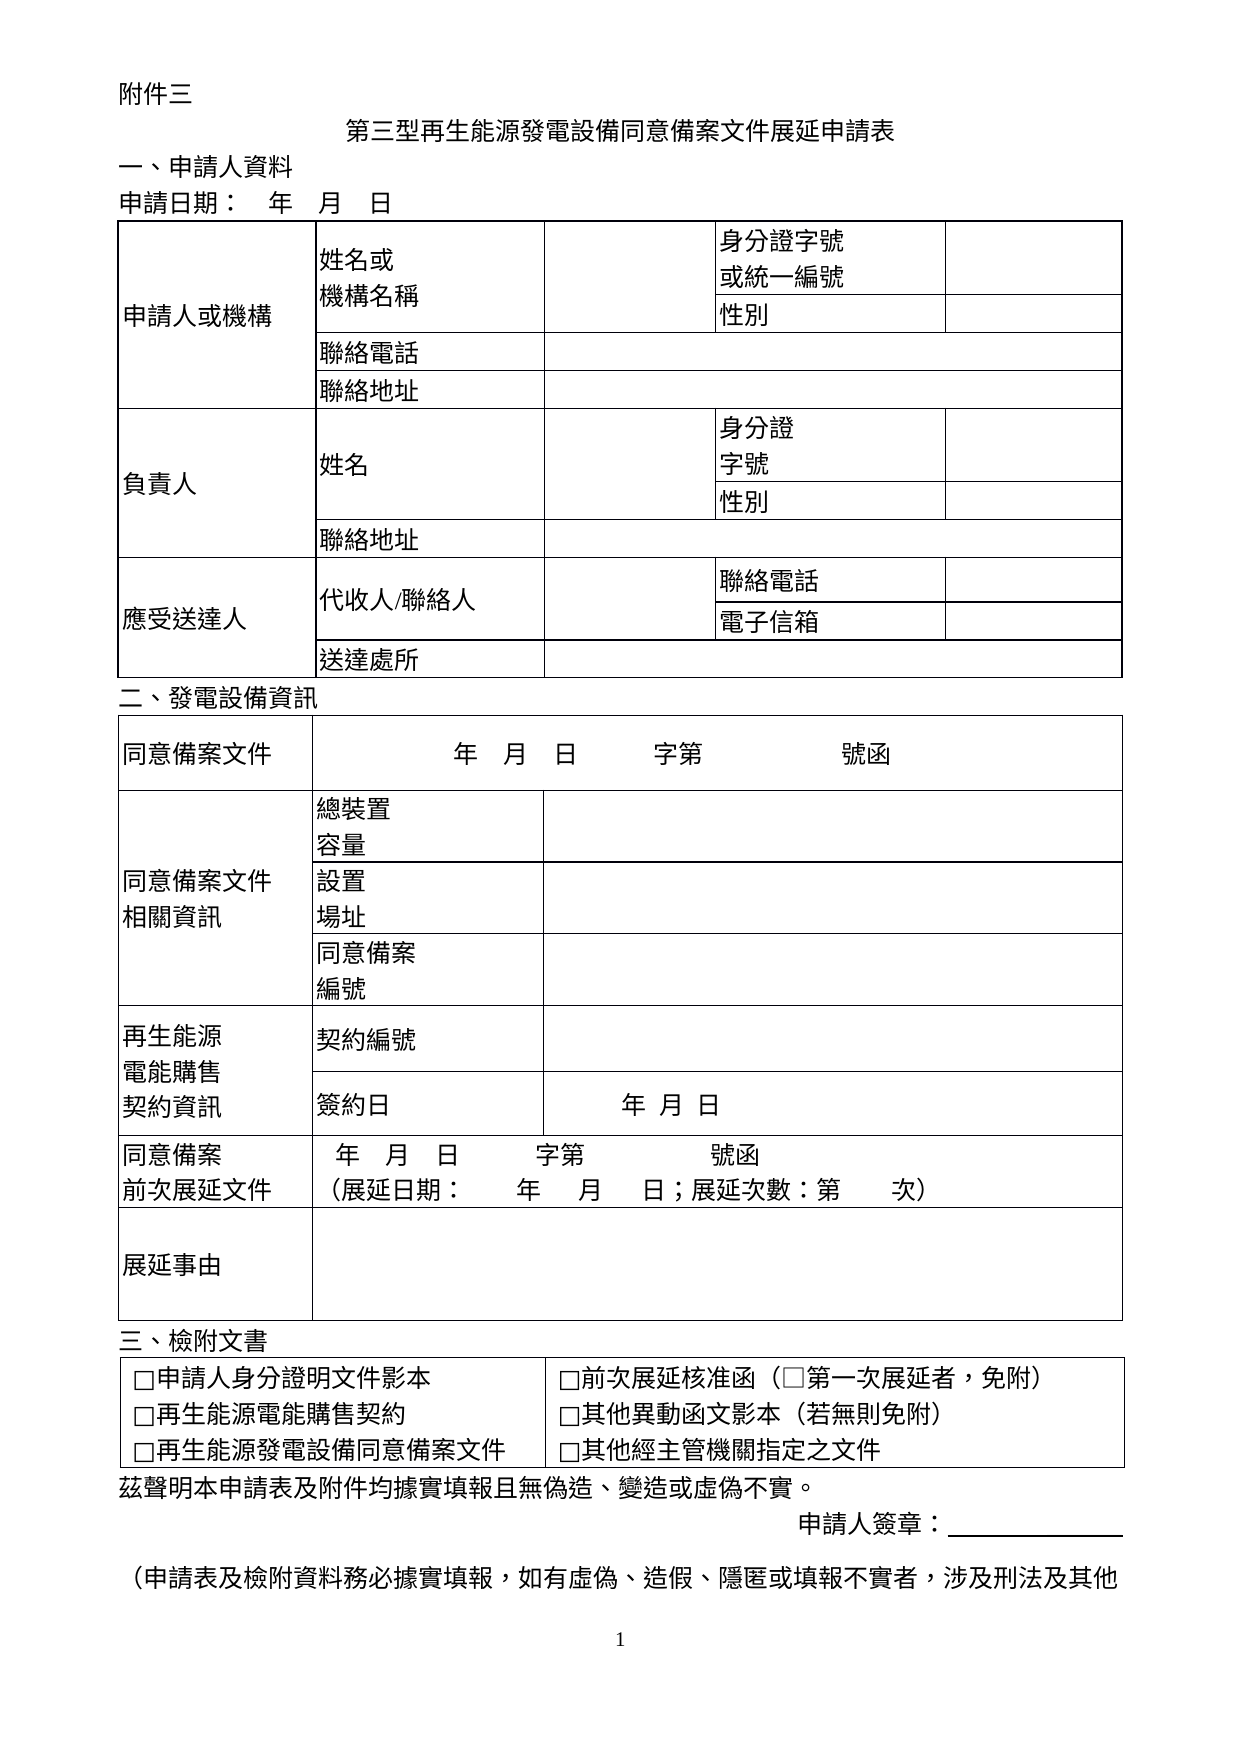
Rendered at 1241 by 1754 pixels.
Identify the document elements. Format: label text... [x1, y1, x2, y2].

table_header 同意備案文件 [119, 716, 312, 789]
text 三、檢附文書 [118, 1321, 1122, 1357]
table_cell 年 月 日 [544, 1072, 1122, 1135]
table_header 申請人或機構 [119, 222, 315, 407]
table_cell 應受送達人 [119, 558, 315, 677]
table_cell 總裝置 容量 [313, 791, 543, 861]
table_cell 展延事由 [119, 1208, 312, 1320]
table_cell 電子信箱 [716, 603, 945, 639]
table_header 年 月 日 字第 號函 [313, 716, 1122, 789]
table_cell 再生能源 電能購售 契約資訊 [119, 1006, 312, 1135]
table_cell 聯絡電話 [716, 558, 945, 601]
table_header [946, 222, 1121, 294]
text 附件三 [118, 75, 1122, 111]
text 茲聲明本申請表及附件均據實填報且無偽造、變造或虛偽不實。 [118, 1468, 1122, 1504]
table_header □申請人身分證明文件影本 [121, 1358, 545, 1394]
table_header [545, 222, 715, 332]
table_cell 性別 [716, 295, 945, 332]
table_cell [313, 1208, 1122, 1320]
table_cell [544, 934, 1122, 1005]
table_header 身分證字號 或統一編號 [716, 222, 945, 294]
text 第三型再生能源發電設備同意備案文件展延申請表 [118, 111, 1122, 147]
table_cell 簽約日 [313, 1072, 543, 1135]
text 二、發電設備資訊 [118, 678, 1122, 714]
table_cell 聯絡電話 [317, 333, 544, 370]
table_cell 送達處所 [317, 641, 544, 677]
table_cell [545, 409, 715, 519]
table_cell □其他經主管機關指定之文件 [546, 1431, 1124, 1467]
table_cell 身分證 字號 [716, 409, 945, 481]
table_cell 性別 [716, 482, 945, 519]
table_cell 代收人/聯絡人 [317, 558, 544, 639]
text 申請人簽章： ＿＿＿ [118, 1504, 1122, 1541]
text （申請表及檢附資料務必據實填報，如有虛偽、造假、隱匿或填報不實者，涉及刑法及其他 [118, 1559, 1122, 1595]
table_cell 同意備案文件 相關資訊 [119, 791, 312, 1005]
table_cell □其他異動函文影本（若無則免附） [546, 1395, 1124, 1431]
table_cell [545, 333, 1121, 370]
table_cell 姓名 [317, 409, 544, 519]
table_cell 負責人 [119, 409, 315, 557]
table_cell □再生能源電能購售契約 [121, 1395, 545, 1431]
table_cell 設置 場址 [313, 863, 543, 933]
table_header □前次展延核准函（□第一次展延者，免附） [546, 1358, 1124, 1394]
table_cell [946, 558, 1121, 601]
table_cell 年 月 日 字第 號函 （展延日期： 年 月 日；展延次數：第 次） [313, 1136, 1122, 1207]
table_cell [946, 409, 1121, 481]
table_cell [946, 482, 1121, 519]
table_cell 契約編號 [313, 1006, 543, 1071]
table_cell 同意備案 編號 [313, 934, 543, 1005]
text 一、申請人資料 申請日期： 年 月 日 [118, 147, 1122, 220]
table_cell [544, 1006, 1122, 1071]
table_cell □再生能源發電設備同意備案文件 [121, 1431, 545, 1467]
table_cell [544, 863, 1122, 933]
table_cell 聯絡地址 [317, 520, 544, 557]
table_cell [545, 520, 1121, 557]
table_cell [545, 558, 715, 639]
table_cell [544, 791, 1122, 861]
table_cell [545, 371, 1121, 407]
table_cell [946, 295, 1121, 332]
table_header 姓名或 機構名稱 [317, 222, 544, 332]
table_cell [545, 641, 1121, 677]
table_cell [946, 603, 1121, 639]
table_cell 聯絡地址 [317, 371, 544, 407]
table_cell 同意備案 前次展延文件 [119, 1136, 312, 1207]
